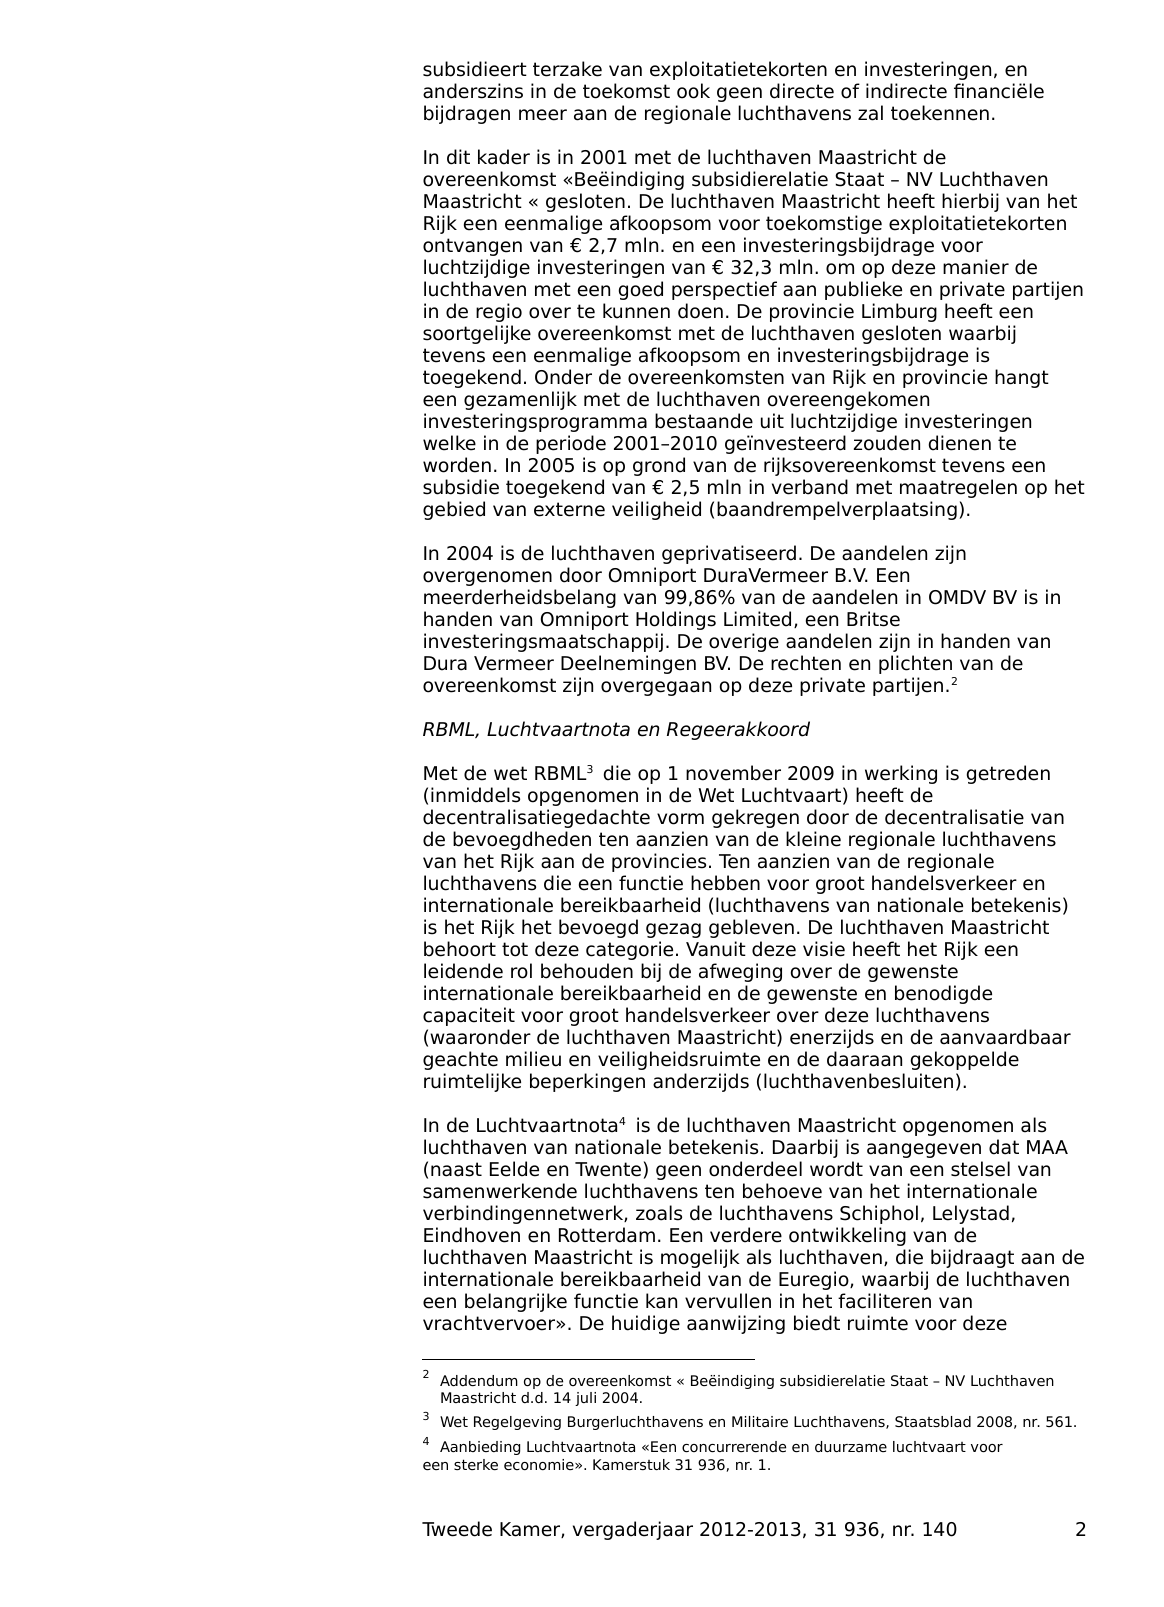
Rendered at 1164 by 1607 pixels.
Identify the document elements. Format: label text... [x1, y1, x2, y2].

text subsidieert terzake van exploitatietekorten en investeringen, en anderszins in de toekomst ook geen directe of indirecte financiële bijdragen meer aan de regionale luchthavens zal toekennen. [422, 59, 1087, 125]
text Wet Regelgeving Burgerluchthavens en Militaire Luchthavens, Staatsblad 2008, nr. 561. [422, 1410, 1087, 1432]
text een sterke economie». Kamerstuk 31 936, nr. 1. [422, 1457, 1087, 1474]
text Addendum op de overeenkomst « Beëindiging subsidierelatie Staat – NV Luchthaven Maastricht d.d. 14 juli 2004. [422, 1368, 1087, 1407]
text Aanbieding Luchtvaartnota «Een concurrerende en duurzame luchtvaart voor [422, 1435, 1087, 1457]
subtitle RBML, Luchtvaartnota en Regeerakkoord [422, 719, 1087, 741]
text Met de wet RBML die op 1 november 2009 in werking is getreden (inmiddels opgenomen in de Wet Luchtvaart) heeft de decentralisatiegedachte vorm gekregen door de decentralisatie van de bevoegdheden ten aanzien van de kleine regionale luchthavens van het Rijk aan de provincies. Ten aanzien van de regionale luchthavens die een functie hebben voor groot handelsverkeer en internationale bereikbaarheid (luchthavens van nationale betekenis) is het Rijk het bevoegd gezag gebleven. De luchthaven Maastricht behoort tot deze categorie. Vanuit deze visie heeft het Rijk een leidende rol behouden bij de afweging over de gewenste internationale bereikbaarheid en de gewenste en benodigde capaciteit voor groot handelsverkeer over deze luchthavens (waaronder de luchthaven Maastricht) enerzijds en de aanvaardbaar geachte milieu en veiligheidsruimte en de daaraan gekoppelde ruimtelijke beperkingen anderzijds (luchthavenbesluiten). [422, 763, 1087, 1093]
text In dit kader is in 2001 met de luchthaven Maastricht de overeenkomst «Beëindiging subsidierelatie Staat – NV Luchthaven Maastricht « gesloten. De luchthaven Maastricht heeft hierbij van het Rijk een eenmalige afkoopsom voor toekomstige exploitatietekorten ontvangen van € 2,7 mln. en een investeringsbijdrage voor luchtzijdige investeringen van € 32,3 mln. om op deze manier de luchthaven met een goed perspectief aan publieke en private partijen in de regio over te kunnen doen. De provincie Limburg heeft een soortgelijke overeenkomst met de luchthaven gesloten waarbij tevens een eenmalige afkoopsom en investeringsbijdrage is toegekend. Onder de overeenkomsten van Rijk en provincie hangt een gezamenlijk met de luchthaven overeengekomen investeringsprogramma bestaande uit luchtzijdige investeringen welke in de periode 2001–2010 geïnvesteerd zouden dienen te worden. In 2005 is op grond van de rijksovereenkomst tevens een subsidie toegekend van € 2,5 mln in verband met maatregelen op het gebied van externe veiligheid (baandrempelverplaatsing). [422, 147, 1087, 521]
text In de Luchtvaartnota is de luchthaven Maastricht opgenomen als luchthaven van nationale betekenis. Daarbij is aangegeven dat MAA (naast Eelde en Twente) geen onderdeel wordt van een stelsel van samenwerkende luchthavens ten behoeve van het internationale verbindingennetwerk, zoals de luchthavens Schiphol, Lelystad, Eindhoven en Rotterdam. Een verdere ontwikkeling van de luchthaven Maastricht is mogelijk als luchthaven, die bijdraagt aan de internationale bereikbaarheid van de Euregio, waarbij de luchthaven een belangrijke functie kan vervullen in het faciliteren van vrachtvervoer». De huidige aanwijzing biedt ruimte voor deze [422, 1115, 1087, 1335]
text In 2004 is de luchthaven geprivatiseerd. De aandelen zijn overgenomen door Omniport DuraVermeer B.V. Een meerderheidsbelang van 99,86% van de aandelen in OMDV BV is in handen van Omniport Holdings Limited, een Britse investeringsmaatschappij. De overige aandelen zijn in handen van Dura Vermeer Deelnemingen BV. De rechten en plichten van de overeenkomst zijn overgegaan op deze private partijen. [422, 543, 1087, 697]
